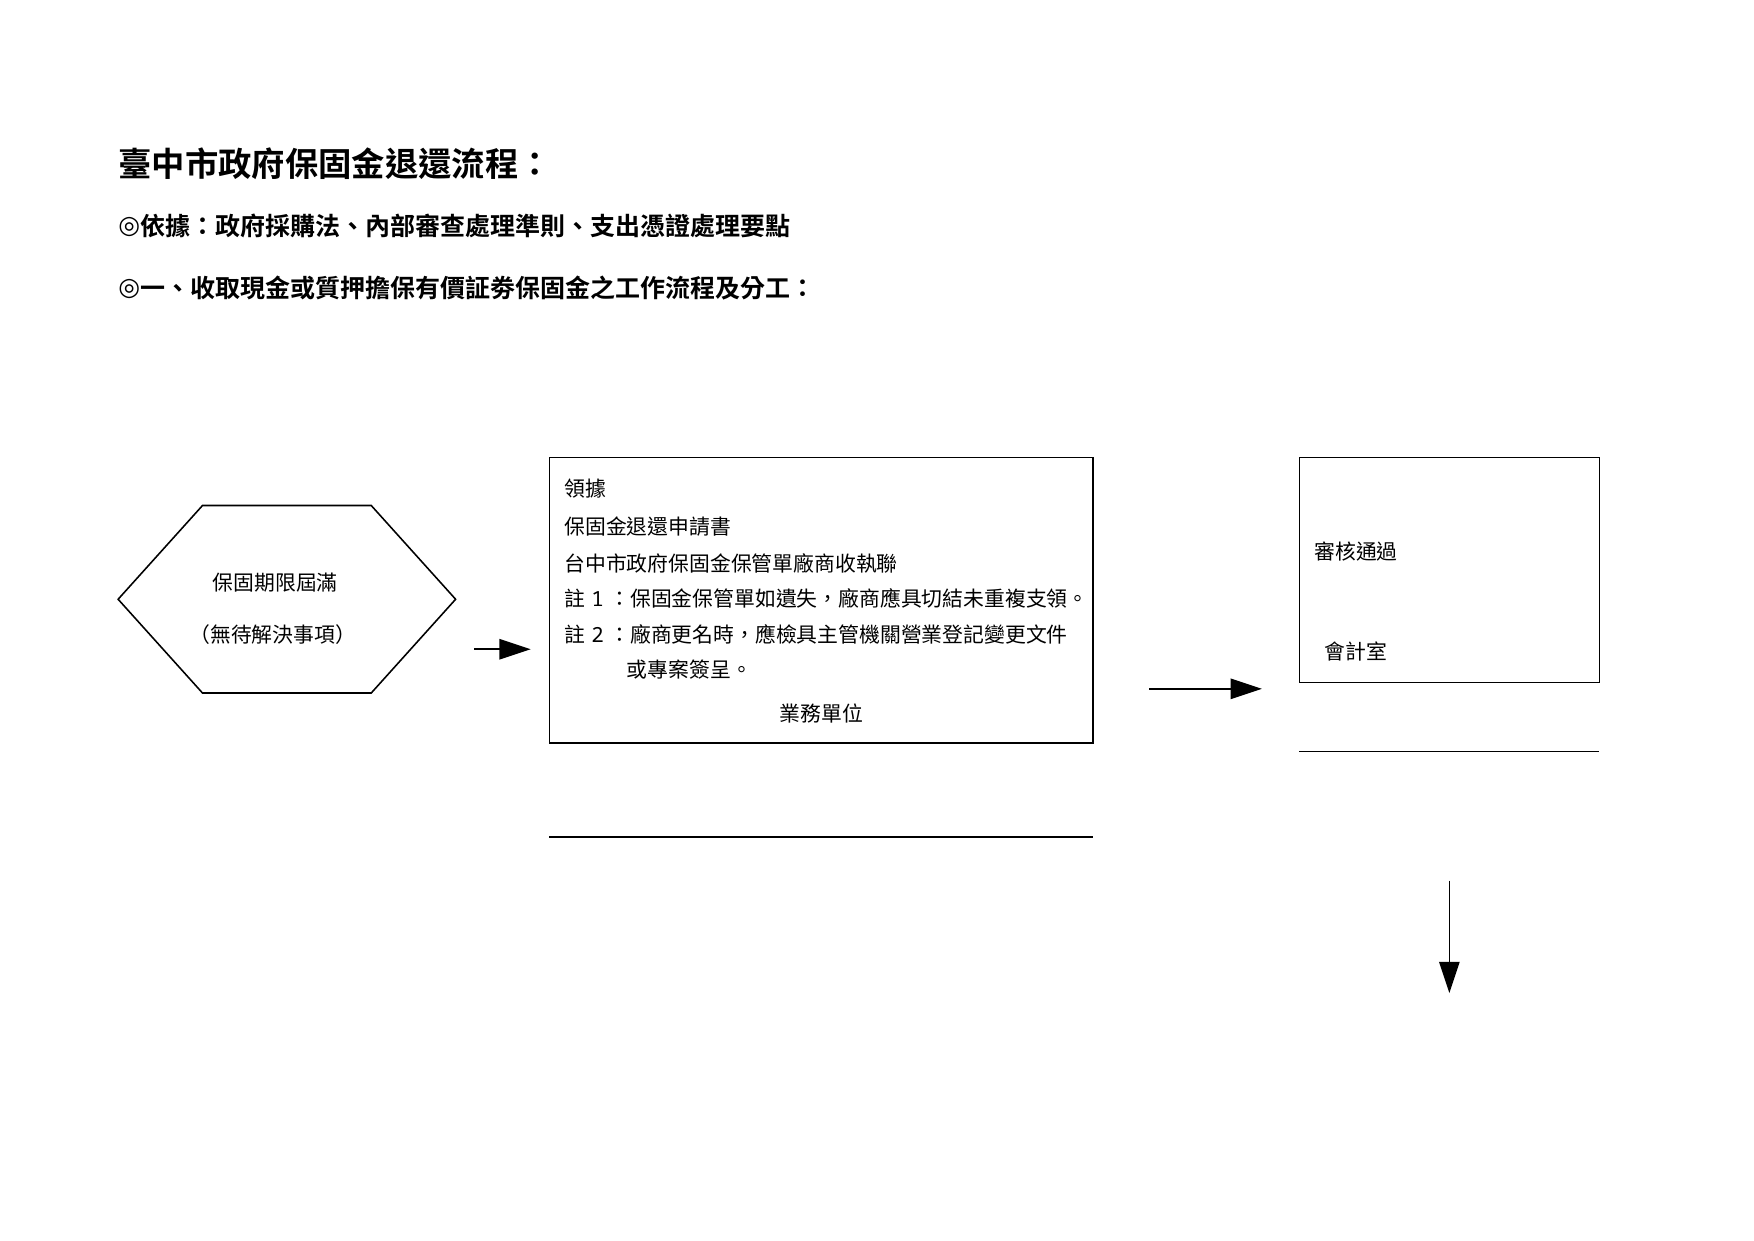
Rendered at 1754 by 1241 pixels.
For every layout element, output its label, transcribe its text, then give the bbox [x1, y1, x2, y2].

text ◎一、收取現金或質押擔保有價証劵保固金之工作流程及分工： [118, 245, 1631, 308]
text ◎依據：政府採購法、內部審查處理準則、支出憑證處理要點 [118, 183, 1631, 245]
text 臺中市政府保固金退還流程： [118, 120, 1631, 183]
